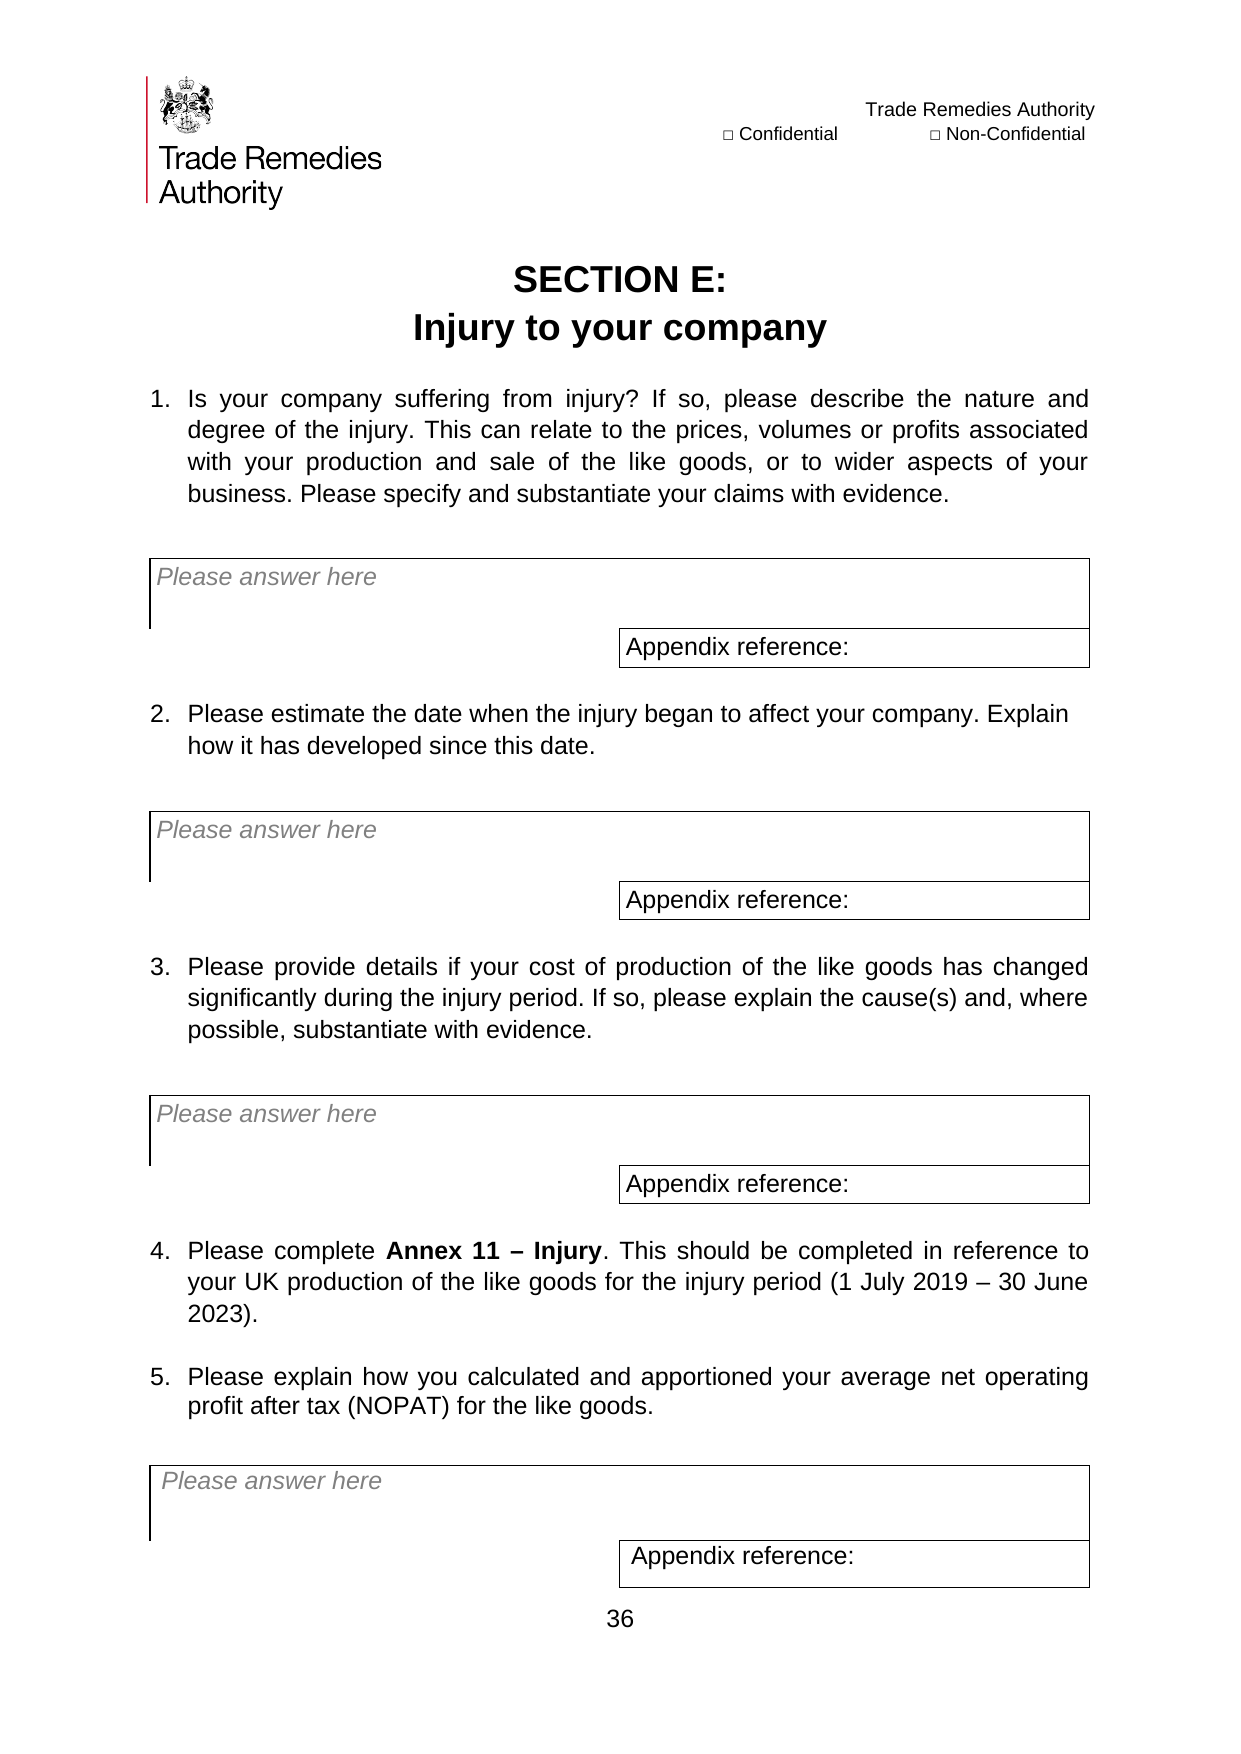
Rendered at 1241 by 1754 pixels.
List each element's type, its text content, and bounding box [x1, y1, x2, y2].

list Please provide details if your cost of production of the like goods has changed significantly during the injury period. If so, please explain the cause(s) and, where possible, substantiate with evidence. [150, 952, 1090, 1044]
list Is your company suffering from injury? If so, please describe the nature and degree of the injury. This can relate to the prices, volumes or profits associated with your production and sale of the like goods, or to wider aspects of your business. Please specify and substantiate your claims with evidence. [150, 384, 1090, 507]
table_cell [150, 1541, 619, 1587]
table_cell Appendix reference: [620, 1541, 1089, 1587]
table_header Please answer here [151, 1096, 1089, 1165]
table_cell [150, 629, 619, 667]
table_cell [150, 882, 619, 919]
table_header Please answer here [151, 559, 1089, 628]
subtitle SECTION E: Injury to your company [150, 257, 1090, 348]
table_cell Appendix reference: [620, 1166, 1089, 1203]
table_header Please answer here [151, 1466, 1089, 1540]
table_cell [150, 1166, 619, 1203]
list Please estimate the date when the injury began to affect your company. Explain how it has developed since this date. [150, 699, 1090, 760]
list Please explain how you calculated and apportioned your average net operating profit after tax (NOPAT) for the like goods. [150, 1362, 1090, 1419]
table_cell Appendix reference: [620, 882, 1089, 919]
list Please complete Annex 11 – Injury. This should be completed in reference to your UK production of the like goods for the injury period (1 July 2019 – 30 June 2023). [150, 1236, 1090, 1328]
table_cell Appendix reference: [620, 629, 1089, 667]
table_header Please answer here [151, 812, 1089, 881]
